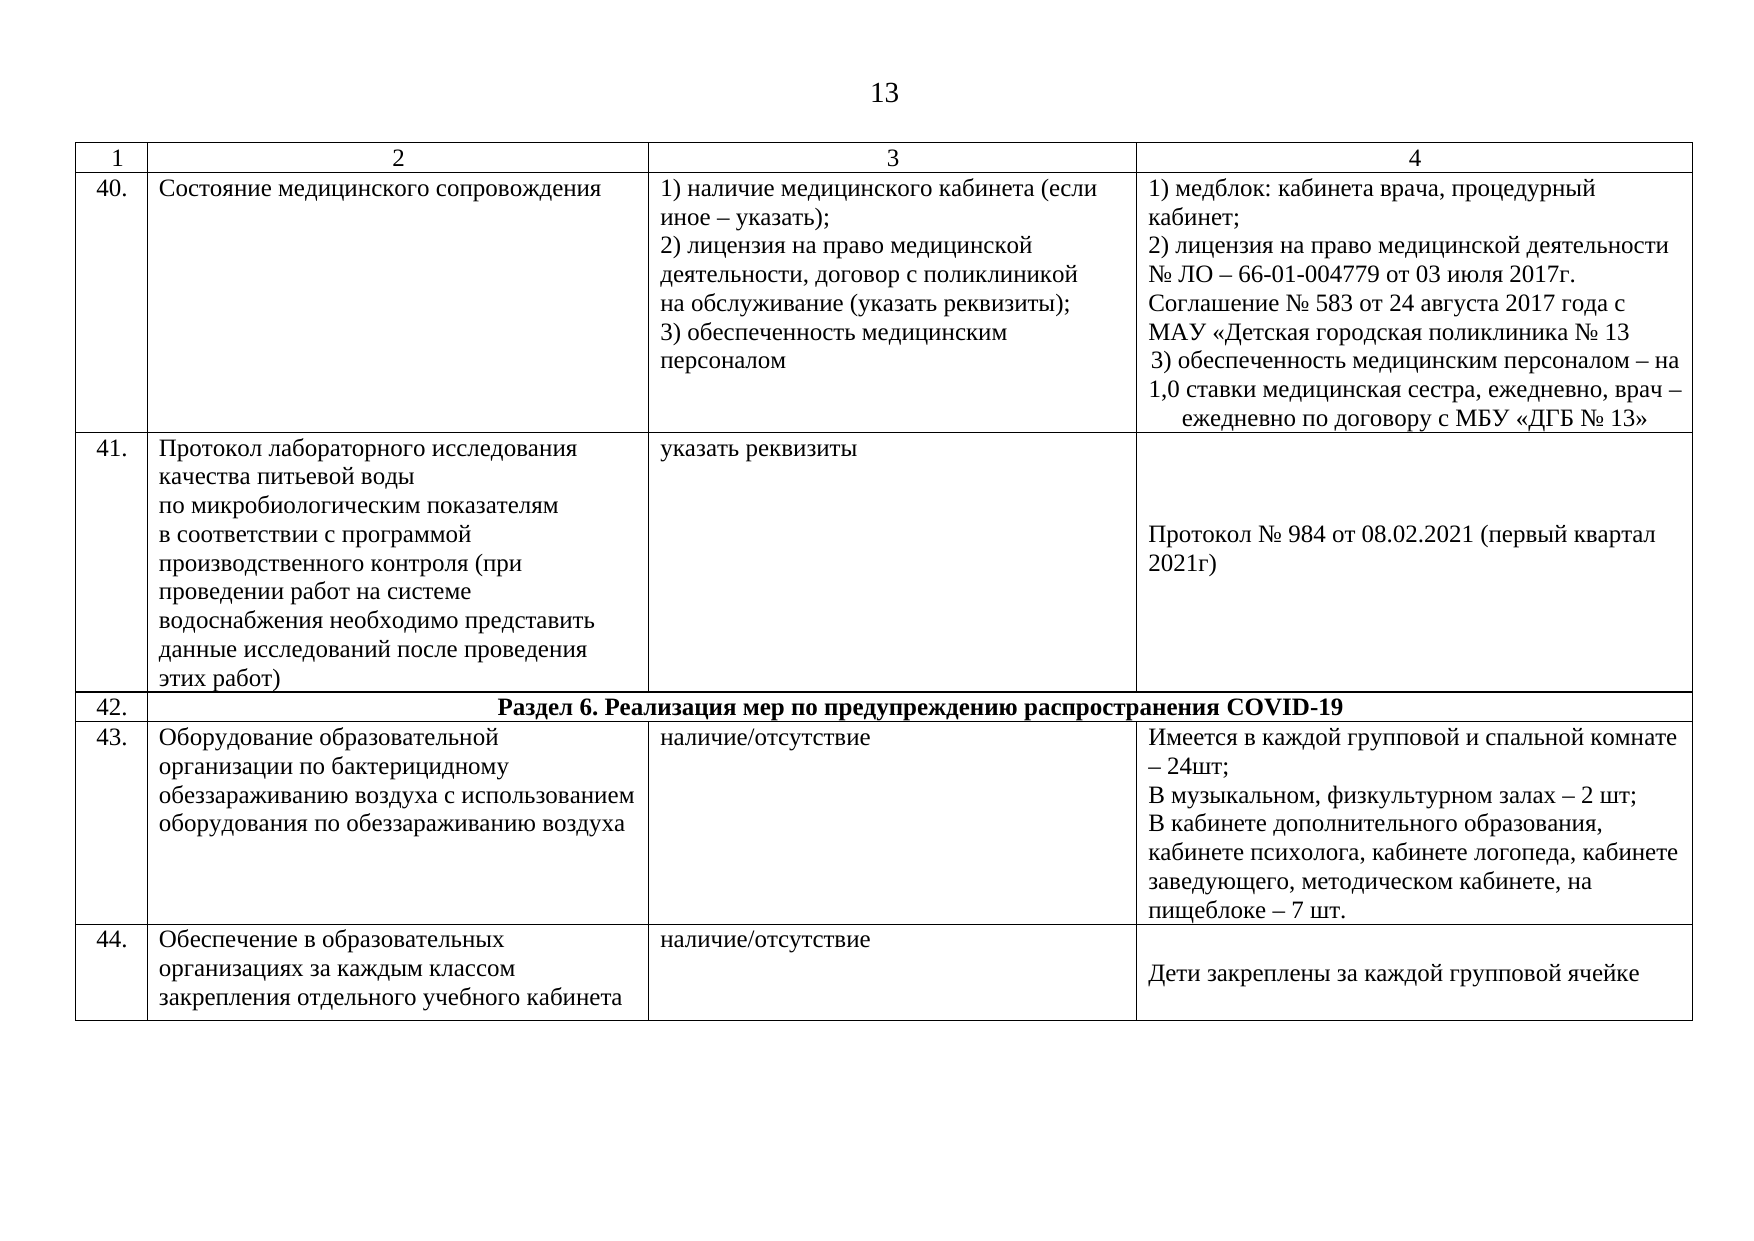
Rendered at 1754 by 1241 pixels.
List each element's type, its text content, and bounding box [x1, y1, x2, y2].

table_cell 42. [76, 693, 147, 721]
table_cell 1) наличие медицинского кабинета (если иное – указать); 2) лицензия на право медицинской деятельности, договор с поликлиникой на обслуживание (указать реквизиты); 3) обеспеченность медицинским персоналом [649, 173, 1136, 432]
table_cell Дети закреплены за каждой групповой ячейке [1137, 925, 1692, 1020]
table_cell 44. [76, 925, 147, 1020]
table_cell Имеется в каждой групповой и спальной комнате – 24шт; В музыкальном, физкультурном залах – 2 шт; В кабинете дополнительного образования, кабинете психолога, кабинете логопеда, кабинете заведующего, методическом кабинете, на пищеблоке – 7 шт. [1137, 722, 1692, 923]
table_cell 41. [76, 433, 147, 691]
table_cell 43. [76, 722, 147, 923]
table_header 2 [148, 143, 648, 172]
table_cell 40. [76, 173, 147, 432]
table_header 3 [649, 143, 1136, 172]
table_header 4 [1137, 143, 1692, 172]
table_cell Состояние медицинского сопровождения [148, 173, 648, 432]
table_cell Раздел 6. Реализация мер по предупреждению распространения COVID-19 [148, 693, 1692, 721]
table_cell Обеспечение в образовательных организациях за каждым классом закрепления отдельного учебного кабинета [148, 925, 648, 1020]
table_cell Протокол № 984 от 08.02.2021 (первый квартал 2021г) [1137, 433, 1692, 691]
table_cell Оборудование образовательной организации по бактерицидному обеззараживанию воздуха с использованием оборудования по обеззараживанию воздуха [148, 722, 648, 923]
table_cell 1) медблок: кабинета врача, процедурный кабинет; 2) лицензия на право медицинской деятельности № ЛО – 66-01-004779 от 03 июля 2017г. Соглашение № 583 от 24 августа 2017 года с МАУ «Детская городская поликлиника № 13 3) обеспеченность медицинским персоналом – на 1,0 ставки медицинская сестра, ежедневно, врач –ежедневно по договору с МБУ «ДГБ № 13» [1137, 173, 1692, 432]
table_cell наличие/отсутствие [649, 925, 1136, 1020]
table_cell указать реквизиты [649, 433, 1136, 691]
table_header 1 [76, 143, 147, 172]
table_cell Протокол лабораторного исследования качества питьевой воды по микробиологическим показателям в соответствии с программой производственного контроля (при проведении работ на системе водоснабжения необходимо представить данные исследований после проведения этих работ) [148, 433, 648, 691]
table_cell наличие/отсутствие [649, 722, 1136, 923]
